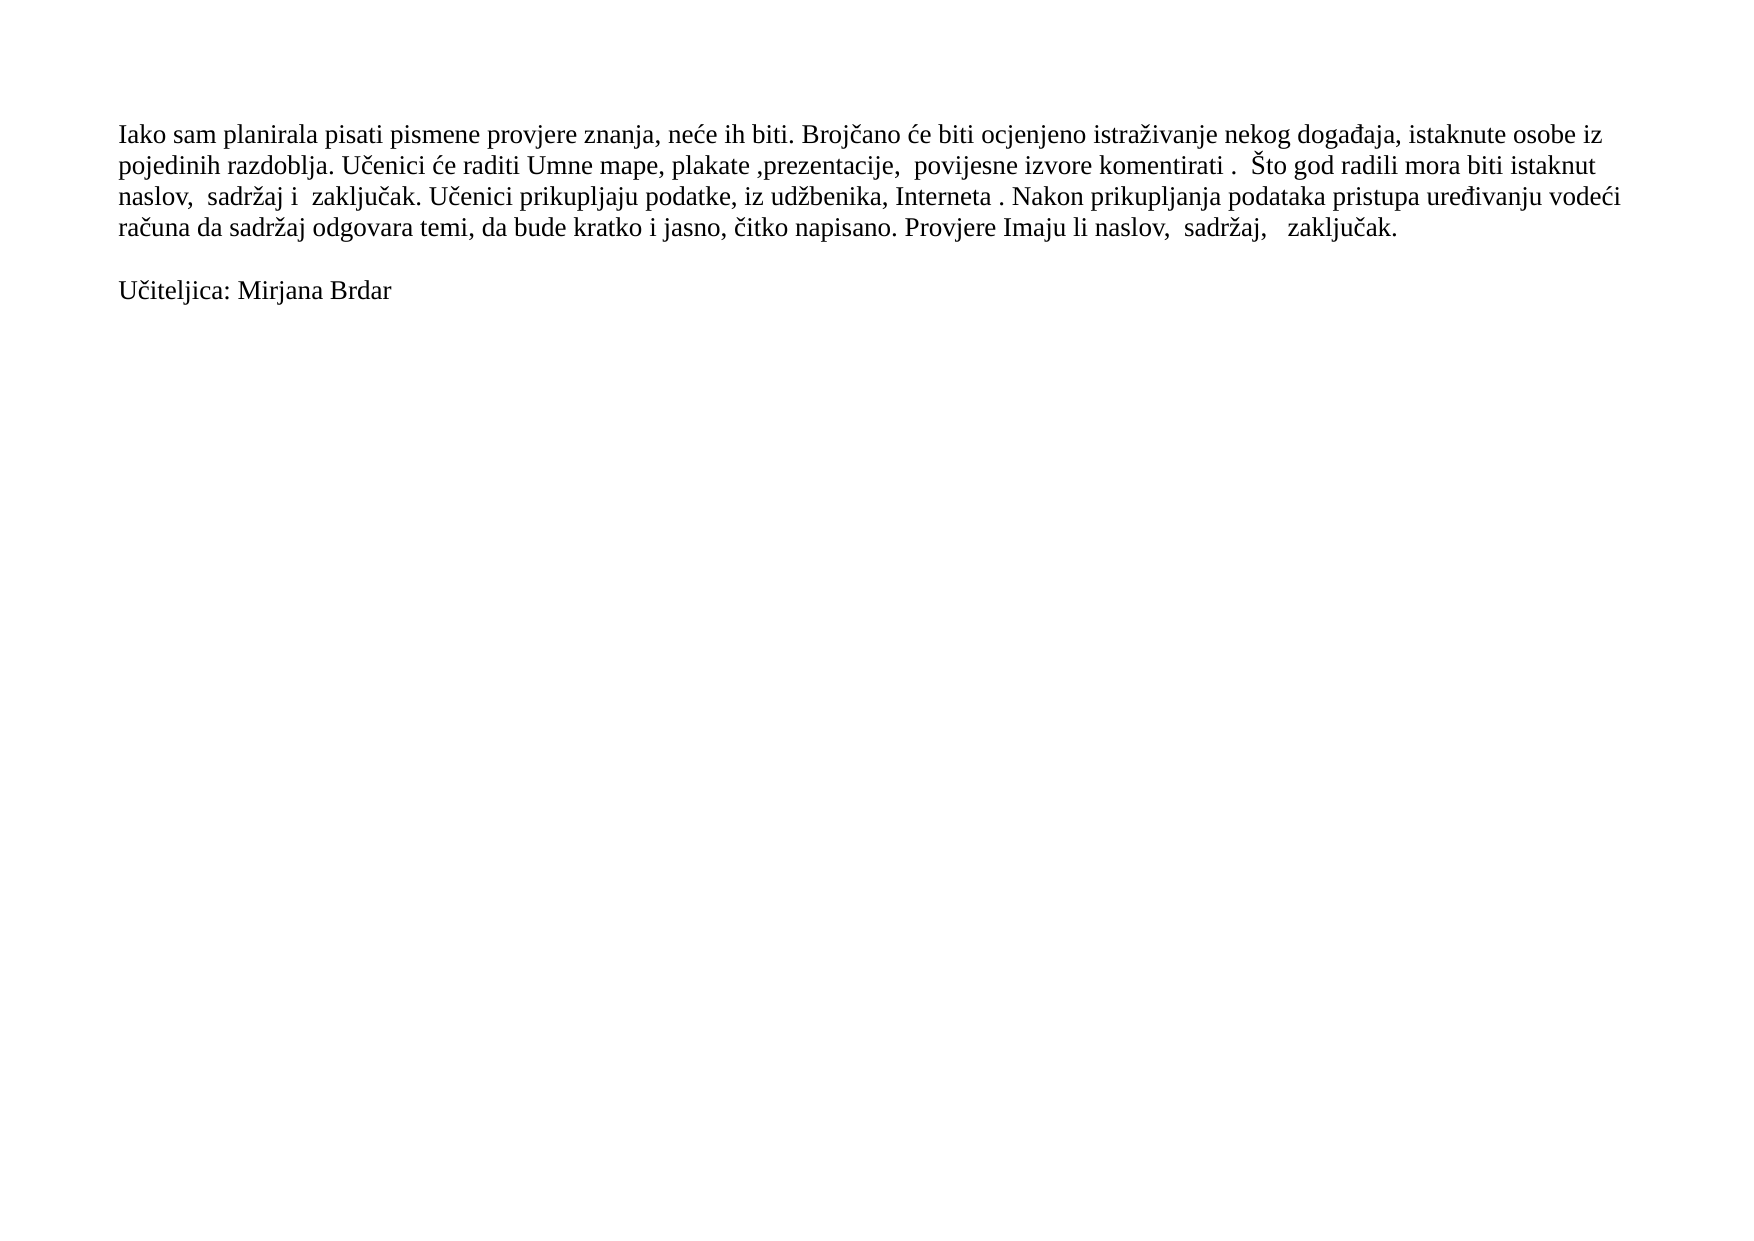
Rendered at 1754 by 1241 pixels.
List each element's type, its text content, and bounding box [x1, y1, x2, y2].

text Iako sam planirala pisati pismene provjere znanja, neće ih biti. Brojčano će biti ocjenjeno istraživanje nekog događaja, istaknute osobe iz pojedinih razdoblja. Učenici će raditi Umne mape, plakate ,prezentacije, povijesne izvore komentirati . Što god radili mora biti istaknut naslov, sadržaj i zaključak. Učenici prikupljaju podatke, iz udžbenika, Interneta . Nakon prikupljanja podataka pristupa uređivanju vodeći računa da sadržaj odgovara temi, da bude kratko i jasno, čitko napisano. Provjere Imaju li naslov, sadržaj, zaključak. [118, 118, 1636, 243]
text Učiteljica: Mirjana Brdar [118, 274, 1636, 305]
